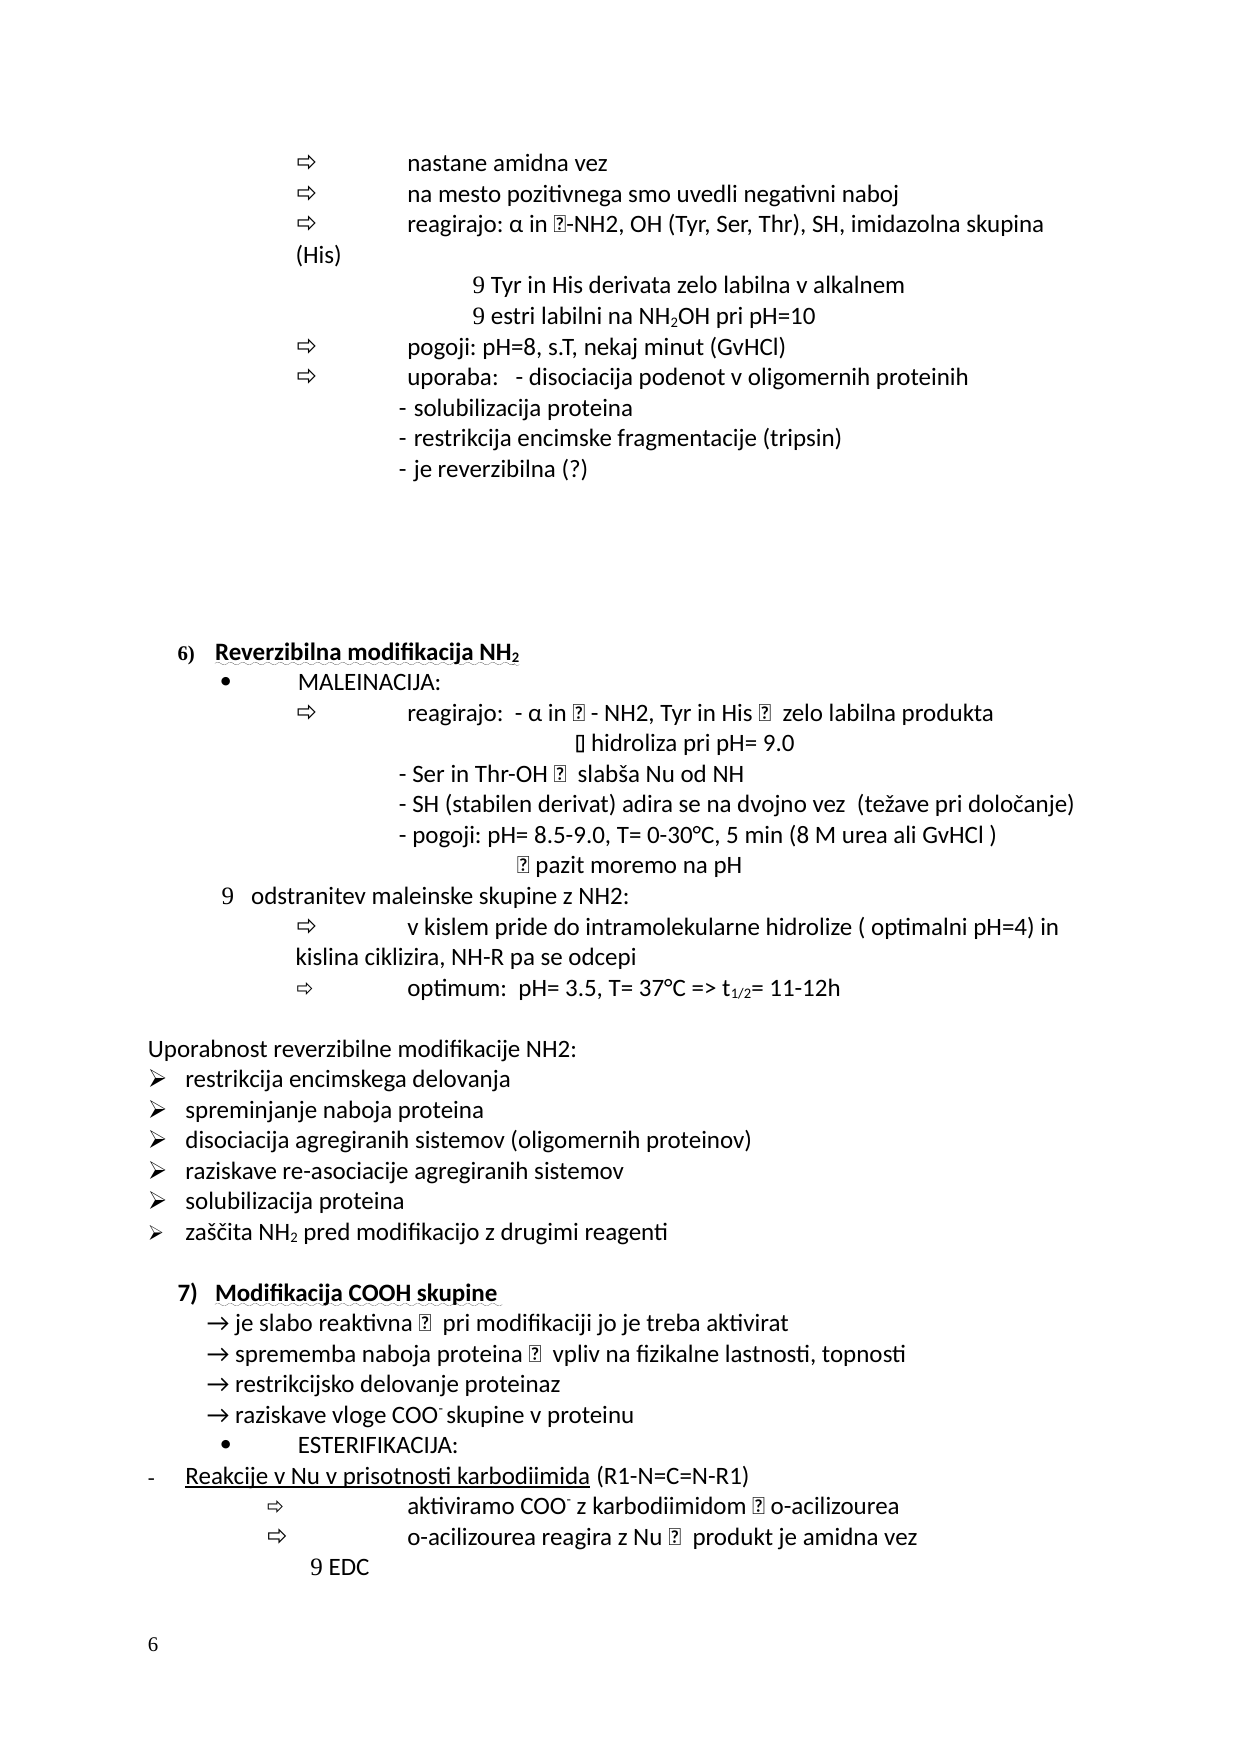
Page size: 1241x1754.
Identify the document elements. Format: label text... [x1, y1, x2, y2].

text  EDC [310, 1552, 1093, 1582]
list na mesto pozitivnega smo uvedli negativni naboj [295, 178, 1093, 209]
list reagirajo: - α in  - NH2, Tyr in His  zelo labilna produkta [295, 697, 1093, 727]
list v kislem pride do intramolekularne hidrolize ( optimalni pH=4) in kislina ciklizira, NH-R pa se odcepi [295, 911, 1093, 972]
list restrikcija encimskega delovanja [148, 1063, 1093, 1094]
list MALEINACIJA: [221, 666, 1093, 697]
text → restrikcijsko delovanje proteinaz [148, 1368, 1093, 1399]
text - pogoji: pH= 8.5-9.0, T= 0-30°C, 5 min (8 M urea ali GvHCl )  pazit moremo na pH [399, 819, 1093, 880]
text - SH (stabilen derivat) adira se na dvojno vez (težave pri določanje) [399, 788, 1093, 819]
list Modifikacija COOH skupine [177, 1277, 1093, 1307]
list je reverzibilna (?) [399, 453, 1093, 483]
list solubilizacija proteina [148, 1185, 1093, 1216]
list reagirajo: α in -NH2, OH (Tyr, Ser, Thr), SH, imidazolna skupina (His) [295, 209, 1093, 270]
text - Ser in Thr-OH  slabša Nu od NH [399, 758, 1093, 788]
list aktiviramo COO- z karbodiimidom  o-acilizourea [266, 1491, 1093, 1521]
text → raziskave vloge COO- skupine v proteinu [148, 1399, 1093, 1429]
list Reverzibilna modifikacija NH2 [177, 636, 1093, 666]
text → sprememba naboja proteina  vpliv na fizikalne lastnosti, topnosti [148, 1338, 1093, 1368]
list disociacija agregiranih sistemov (oligomernih proteinov) [148, 1124, 1093, 1155]
list uporaba: - disociacija podenot v oligomernih proteinih [295, 361, 1093, 392]
list zaščita NH2 pred modifikacijo z drugimi reagenti [148, 1216, 1093, 1246]
text Uporabnost reverzibilne modifikacije NH2: [148, 1033, 1093, 1063]
text  Tyr in His derivata zelo labilna v alkalnem [472, 270, 1093, 300]
text  estri labilni na NH2OH pri pH=10 [472, 300, 1093, 331]
list solubilizacija proteina [399, 392, 1093, 422]
list hidroliza pri pH= 9.0 [576, 727, 1093, 758]
text → je slabo reaktivna  pri modifikaciji jo je treba aktivirat [148, 1307, 1093, 1338]
list Reakcije v Nu v prisotnosti karbodiimida (R1-N=C=N-R1) [148, 1460, 1093, 1491]
list ESTERIFIKACIJA: [221, 1429, 1093, 1460]
list pogoji: pH=8, s.T, nekaj minut (GvHCl) [295, 331, 1093, 361]
list nastane amidna vez [295, 148, 1093, 178]
list optimum: pH= 3.5, T= 37°C => t1/2= 11-12h [295, 972, 1093, 1002]
list o-acilizourea reagira z Nu  produkt je amidna vez [266, 1521, 1093, 1552]
list spreminjanje naboja proteina [148, 1094, 1093, 1124]
list restrikcija encimske fragmentacije (tripsin) [399, 422, 1093, 453]
text  odstranitev maleinske skupine z NH2: [221, 880, 1093, 911]
list raziskave re-asociacije agregiranih sistemov [148, 1155, 1093, 1185]
